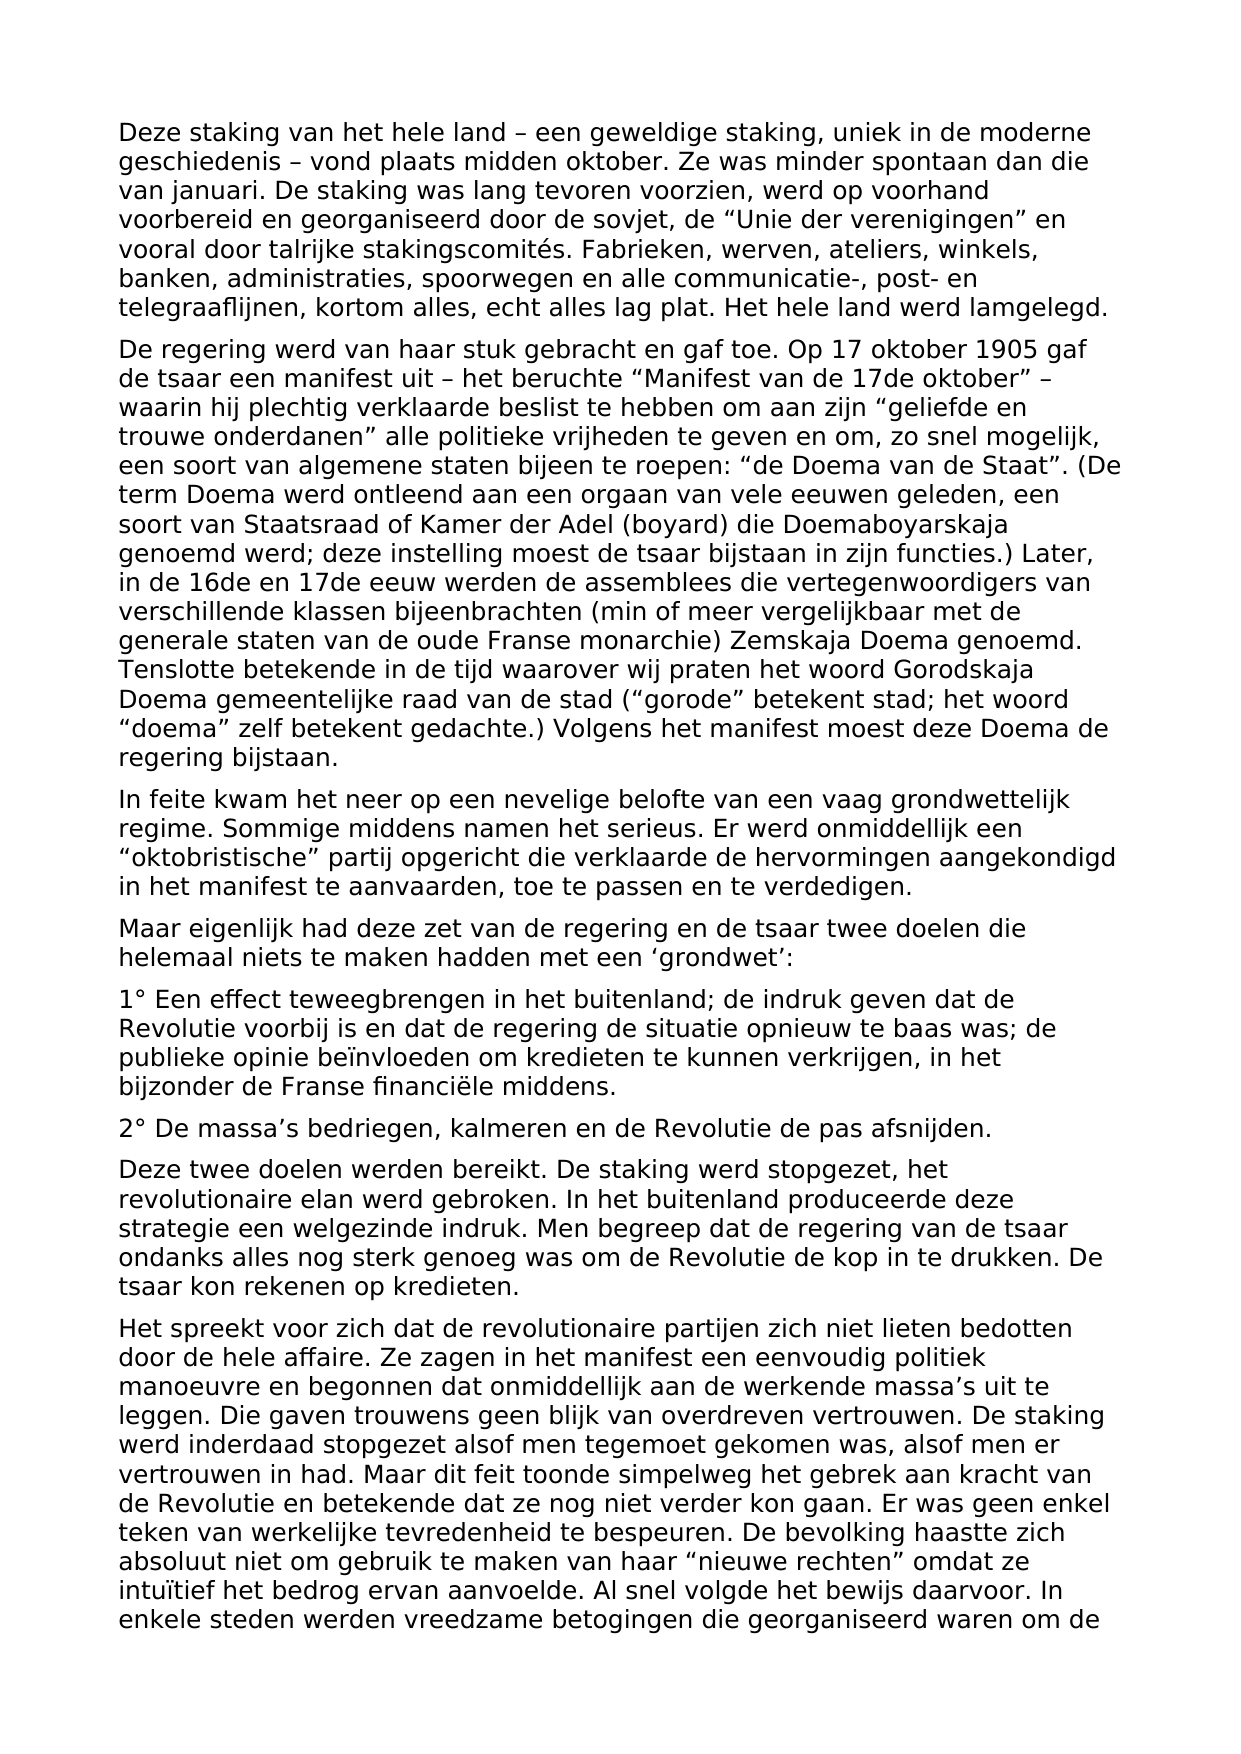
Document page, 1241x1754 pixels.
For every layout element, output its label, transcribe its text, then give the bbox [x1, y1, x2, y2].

text De regering werd van haar stuk gebracht en gaf toe. Op 17 oktober 1905 gaf de tsaar een manifest uit – het beruchte “Manifest van de 17de oktober” – waarin hij plechtig verklaarde beslist te hebben om aan zijn “geliefde en trouwe onderdanen” alle politieke vrijheden te geven en om, zo snel mogelijk, een soort van algemene staten bijeen te roepen: “de Doema van de Staat”. (De term Doema werd ontleend aan een orgaan van vele eeuwen geleden, een soort van Staatsraad of Kamer der Adel (boyard) die Doemaboyarskaja genoemd werd; deze instelling moest de tsaar bijstaan in zijn functies.) Later, in de 16de en 17de eeuw werden de assemblees die vertegenwoordigers van verschillende klassen bijeenbrachten (min of meer vergelijkbaar met de generale staten van de oude Franse monarchie) Zemskaja Doema genoemd. Tenslotte betekende in de tijd waarover wij praten het woord Gorodskaja Doema gemeentelijke raad van de stad (“gorode” betekent stad; het woord “doema” zelf betekent gedachte.) Volgens het manifest moest deze Doema de regering bijstaan. [118, 335, 1122, 772]
text 1° Een effect teweegbrengen in het buitenland; de indruk geven dat de Revolutie voorbij is en dat de regering de situatie opnieuw te baas was; de publieke opinie beïnvloeden om kredieten te kunnen verkrijgen, in het bijzonder de Franse financiële middens. [118, 985, 1122, 1101]
text Het spreekt voor zich dat de revolutionaire partijen zich niet lieten bedotten door de hele affaire. Ze zagen in het manifest een eenvoudig politiek manoeuvre en begonnen dat onmiddellijk aan de werkende massa’s uit te leggen. Die gaven trouwens geen blijk van overdreven vertrouwen. De staking werd inderdaad stopgezet alsof men tegemoet gekomen was, alsof men er vertrouwen in had. Maar dit feit toonde simpelweg het gebrek aan kracht van de Revolutie en betekende dat ze nog niet verder kon gaan. Er was geen enkel teken van werkelijke tevredenheid te bespeuren. De bevolking haastte zich absoluut niet om gebruik te maken van haar “nieuwe rechten” omdat ze intuïtief het bedrog ervan aanvoelde. Al snel volgde het bewijs daarvoor. In enkele steden werden vreedzame betogingen die georganiseerd waren om de [118, 1314, 1122, 1635]
text Maar eigenlijk had deze zet van de regering en de tsaar twee doelen die helemaal niets te maken hadden met een ‘grondwet’: [118, 914, 1122, 972]
text Deze staking van het hele land – een geweldige staking, uniek in de moderne geschiedenis – vond plaats midden oktober. Ze was minder spontaan dan die van januari. De staking was lang tevoren voorzien, werd op voorhand voorbereid en georganiseerd door de sovjet, de “Unie der verenigingen” en vooral door talrijke stakingscomités. Fabrieken, werven, ateliers, winkels, banken, administraties, spoorwegen en alle communicatie-, post- en telegraaflijnen, kortom alles, echt alles lag plat. Het hele land werd lamgelegd. [118, 118, 1122, 322]
text 2° De massa’s bedriegen, kalmeren en de Revolutie de pas afsnijden. [118, 1114, 1122, 1143]
text Deze twee doelen werden bereikt. De staking werd stopgezet, het revolutionaire elan werd gebroken. In het buitenland produceerde deze strategie een welgezinde indruk. Men begreep dat de regering van de tsaar ondanks alles nog sterk genoeg was om de Revolutie de kop in te drukken. De tsaar kon rekenen op kredieten. [118, 1156, 1122, 1301]
text In feite kwam het neer op een nevelige belofte van een vaag grondwettelijk regime. Sommige middens namen het serieus. Er werd onmiddellijk een “oktobristische” partij opgericht die verklaarde de hervormingen aangekondigd in het manifest te aanvaarden, toe te passen en te verdedigen. [118, 785, 1122, 901]
